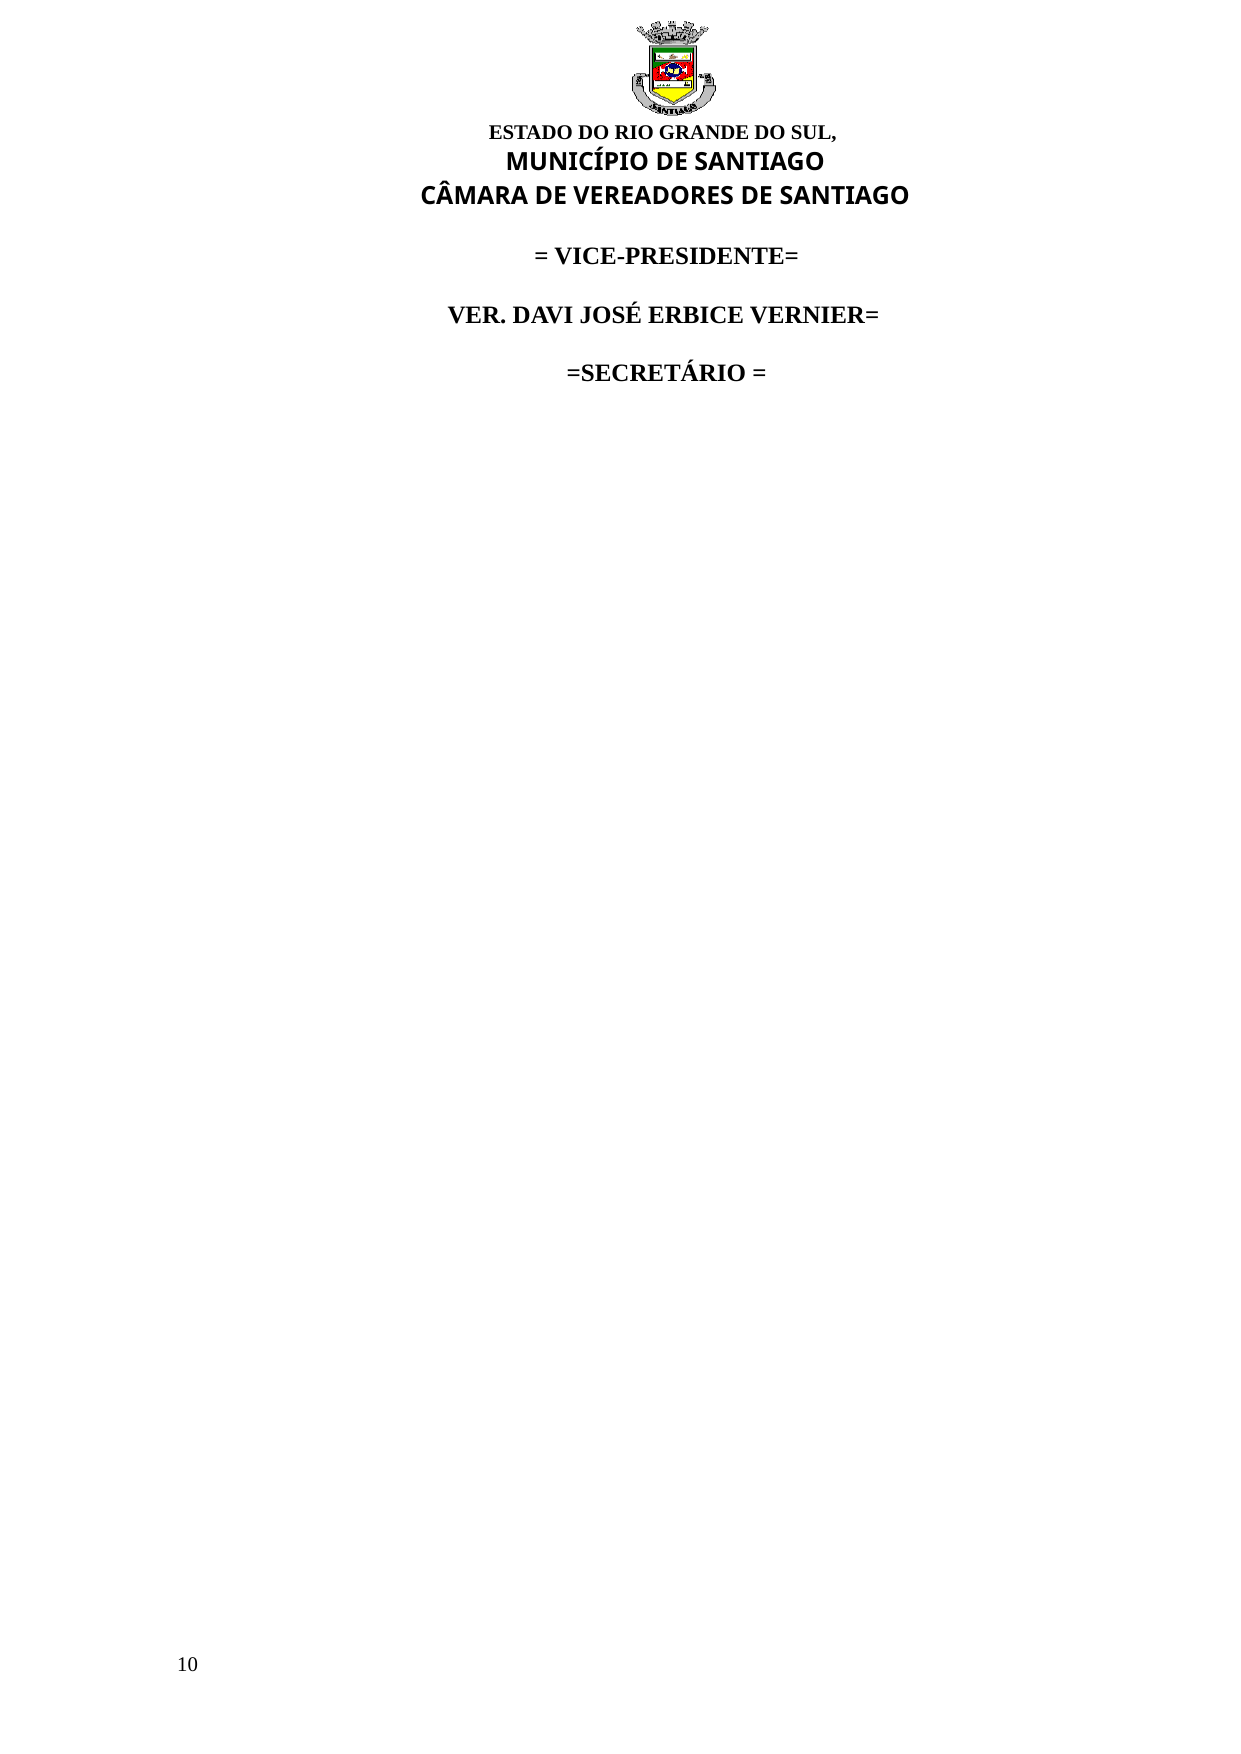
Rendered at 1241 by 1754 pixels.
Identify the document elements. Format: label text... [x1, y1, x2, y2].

text =SECRETÁRIO = [180, 358, 1153, 387]
text VER. DAVI JOSÉ ERBICE VERNIER= [180, 300, 1153, 328]
text = VICE-PRESIDENTE= [180, 241, 1153, 270]
